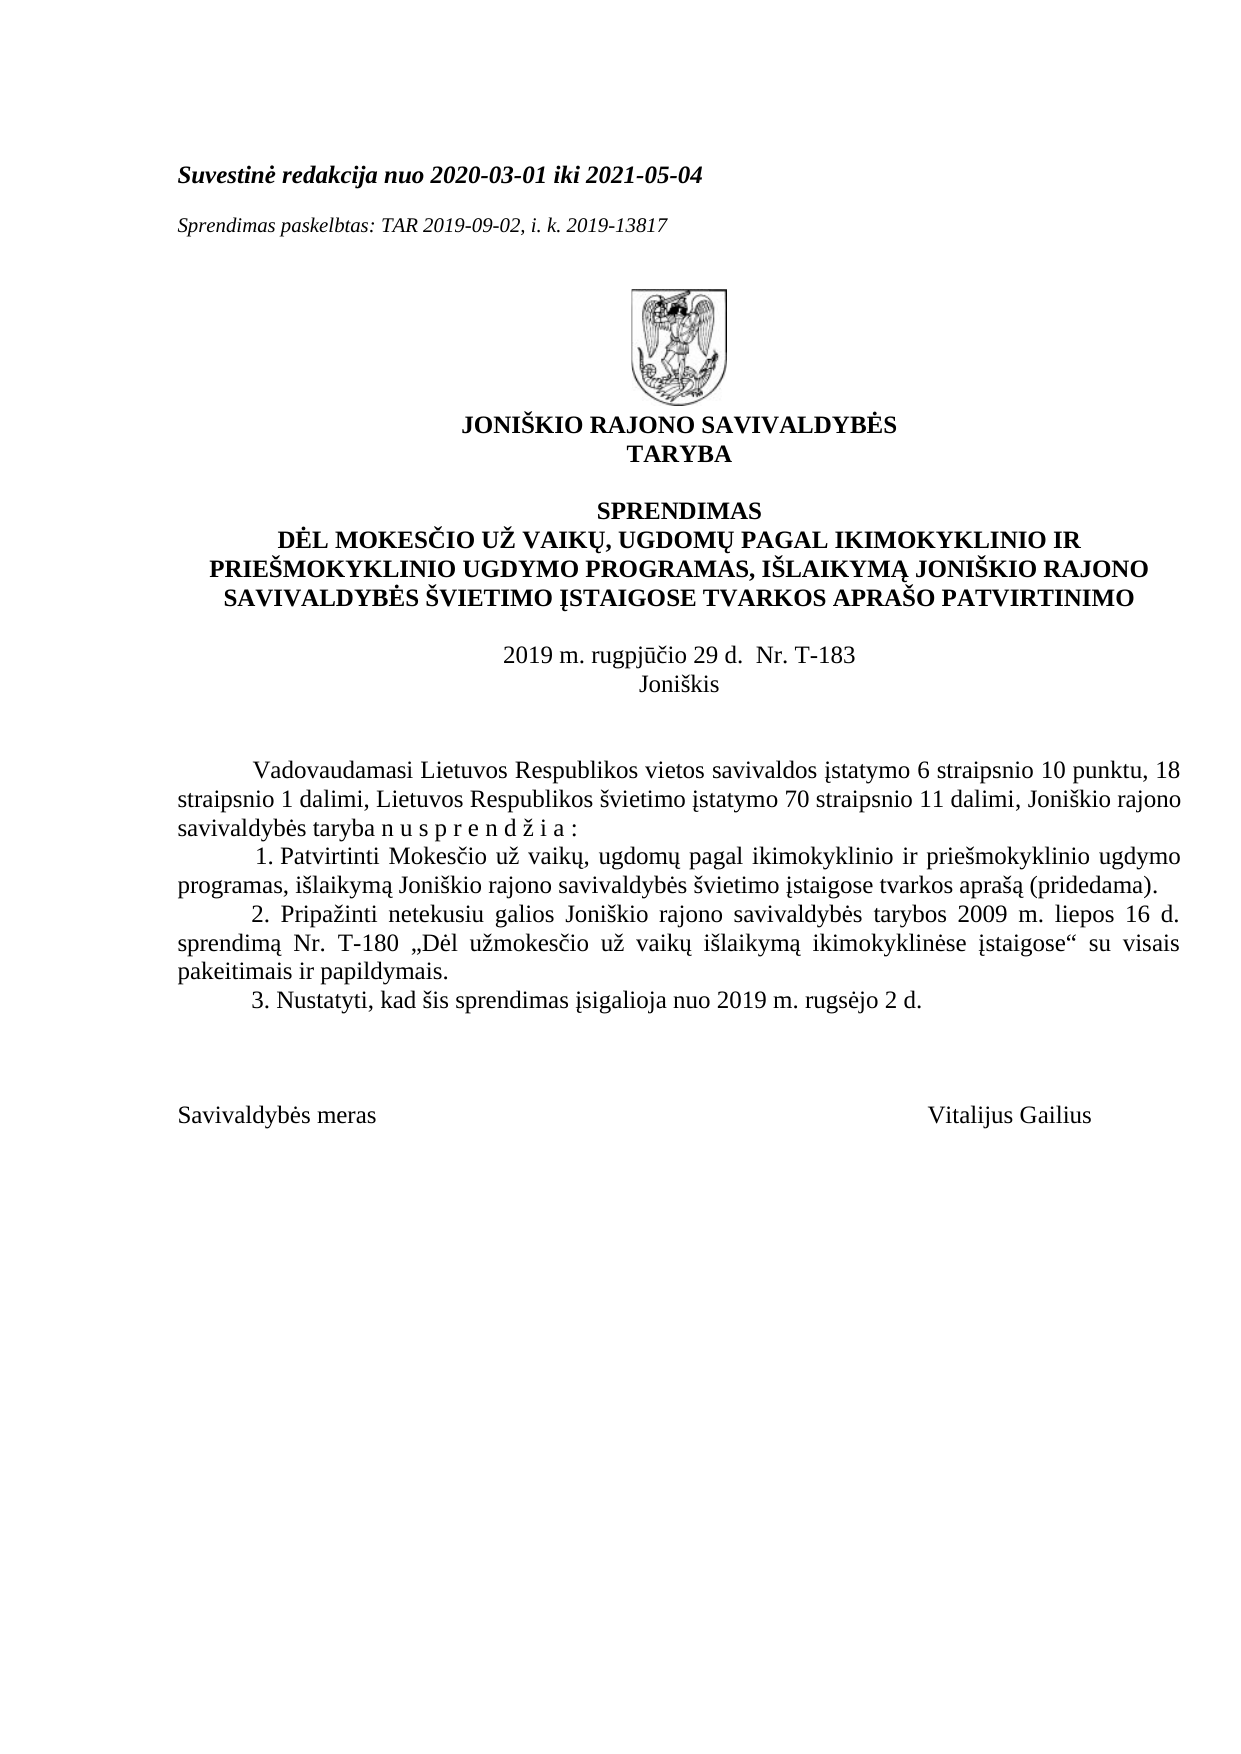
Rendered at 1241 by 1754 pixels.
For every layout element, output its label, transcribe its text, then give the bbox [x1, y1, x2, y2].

text Vadovaudamasi Lietuvos Respublikos vietos savivaldos įstatymo 6 straipsnio 10 punktu, 18 straipsnio 1 dalimi, Lietuvos Respublikos švietimo įstatymo 70 straipsnio 11 dalimi, Joniškio rajono savivaldybės taryba nusprendžia: [177, 755, 1181, 841]
text dėl MOKESČIO UŽ VAIKŲ, UGDOMŲ PAGAL IKIMOKYKLINIO IR PRIEŠMOKYKLINIO UGDYMO PROGRAMAS, IŠLAIKYMĄ JONIŠKIO RAJONO SAVIVALDYBĖS ŠVIETIMO ĮSTAIGOSE TVARKOS APRAŠO PATVIRTINIMO [177, 525, 1181, 611]
text Savivaldybės meras Vitalijus Gailius [177, 1100, 1181, 1129]
text Sprendimas paskelbtas: TAR 2019-09-02, i. k. 2019-13817 [177, 213, 1181, 237]
text 2. Pripažinti netekusiu galios Joniškio rajono savivaldybės tarybos 2009 m. liepos 16 d. sprendimą Nr. T-180 „Dėl užmokesčio už vaikų išlaikymą ikimokyklinėse įstaigose“ su visais pakeitimais ir papildymais. [177, 899, 1181, 985]
text Suvestinė redakcija nuo 2020-03-01 iki 2021-05-04 [177, 160, 1181, 189]
text 1.Patvirtinti Mokesčio už vaikų, ugdomų pagal ikimokyklinio ir priešmokyklinio ugdymo programas, išlaikymą Joniškio rajono savivaldybės švietimo įstaigose tvarkos aprašą (pridedama). [177, 841, 1181, 899]
text 2019 m. rugpjūčio 29 d. Nr. T-183 [177, 640, 1181, 669]
text SPRENDIMAS [177, 496, 1181, 525]
text 3. Nustatyti, kad šis sprendimas įsigalioja nuo 2019 m. rugsėjo 2 d. [177, 985, 1181, 1014]
text Joniškis [177, 669, 1181, 698]
text Joniškio rajono savivaldybės TARYBA [177, 410, 1181, 468]
